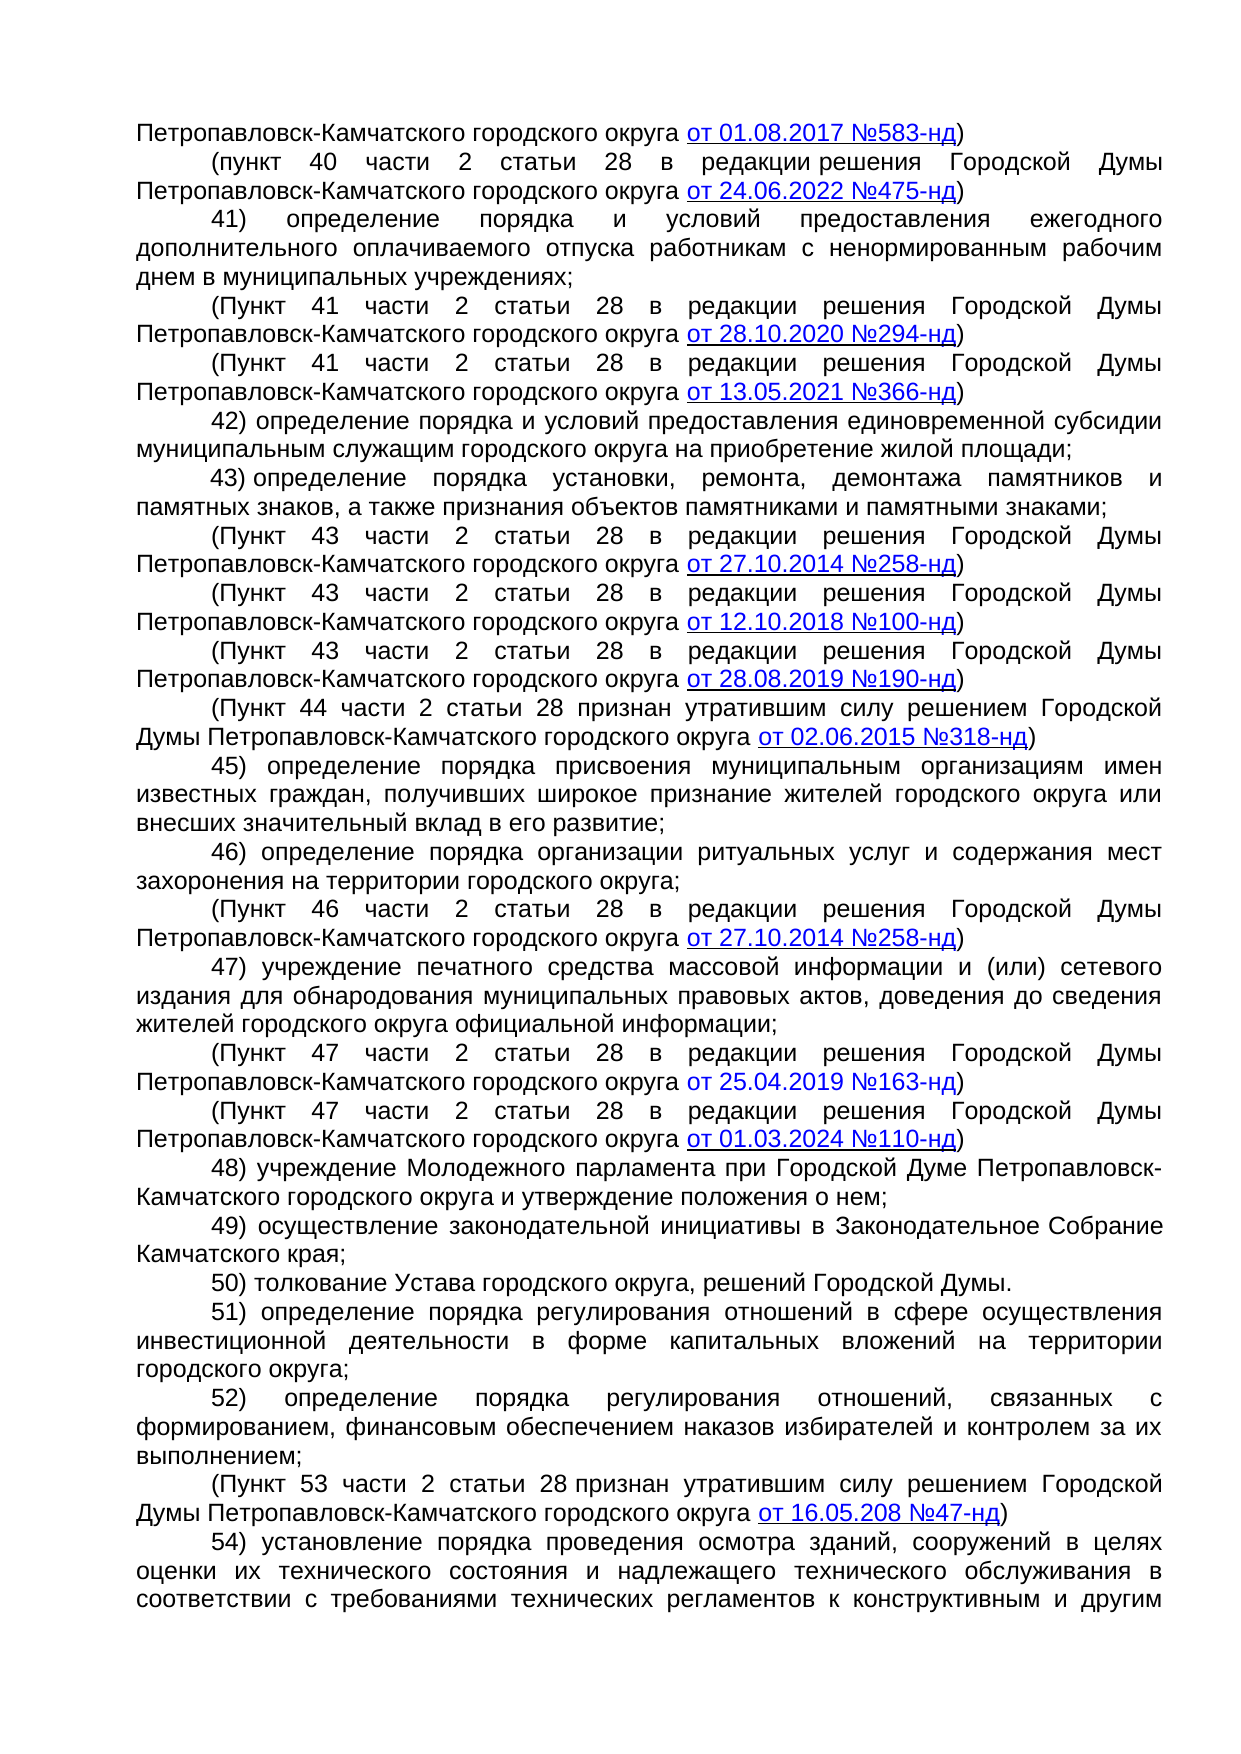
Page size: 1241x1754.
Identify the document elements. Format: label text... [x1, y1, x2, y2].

text (Пункт 43 части 2 статьи 28 в редакции решения Городской Думы Петропавловск-Камчатского городского округа от 27.10.2014 №258-нд) [136, 521, 1163, 578]
text (Пункт 46 части 2 статьи 28 в редакции решения Городской Думы Петропавловск-Камчатского городского округа от 27.10.2014 №258-нд) [136, 894, 1163, 952]
text 51) определение порядка регулирования отношений в сфере осуществления инвестиционной деятельности в форме капитальных вложений на территории городского округа; [136, 1297, 1163, 1383]
text (Пункт 44 части 2 статьи 28 признан утратившим силу решением Городской Думы Петропавловск-Камчатского городского округа от 02.06.2015 №318-нд) [136, 693, 1163, 751]
text Петропавловск-Камчатского городского округа от 01.08.2017 №583-нд) [136, 118, 1163, 147]
text 47) учреждение печатного средства массовой информации и (или) сетевого издания для обнародования муниципальных правовых актов, доведения до сведения жителей городского округа официальной информации; [136, 952, 1163, 1038]
text 42) определение порядка и условий предоставления единовременной субсидии муниципальным служащим городского округа на приобретение жилой площади; [136, 406, 1163, 463]
text 45) определение порядка присвоения муниципальным организациям имен известных граждан, получивших широкое признание жителей городского округа или внесших значительный вклад в его развитие; [136, 751, 1163, 837]
text 48) учреждение Молодежного парламента при Городской Думе Петропавловск-Камчатского городского округа и утверждение положения о нем; [136, 1153, 1163, 1211]
text 49) осуществление законодательной инициативы в Законодательное Собрание Камчатского края; [136, 1211, 1163, 1268]
text (пункт 40 части 2 статьи 28 в редакции решения Городской Думы Петропавловск-Камчатского городского округа от 24.06.2022 №475-нд) [136, 147, 1163, 204]
text 46) определение порядка организации ритуальных услуг и содержания мест захоронения на территории городского округа; [136, 837, 1163, 894]
text 41) определение порядка и условий предоставления ежегодного дополнительного оплачиваемого отпуска работникам с ненормированным рабочим днем в муниципальных учреждениях; [136, 204, 1163, 291]
text (Пункт 47 части 2 статьи 28 в редакции решения Городской Думы Петропавловск-Камчатского городского округа от 01.03.2024 №110-нд) [136, 1096, 1163, 1153]
text (Пункт 41 части 2 статьи 28 в редакции решения Городской Думы Петропавловск-Камчатского городского округа от 28.10.2020 №294-нд) [136, 291, 1163, 348]
text (Пункт 53 части 2 статьи 28 признан утратившим силу решением Городской Думы Петропавловск-Камчатского городского округа от 16.05.208 №47-нд) [136, 1469, 1163, 1527]
text 52) определение порядка регулирования отношений, связанных с формированием, финансовым обеспечением наказов избирателей и контролем за их выполнением; [136, 1383, 1163, 1469]
text 54) установление порядка проведения осмотра зданий, сооружений в целях оценки их технического состояния и надлежащего технического обслуживания в соответствии с требованиями технических регламентов к конструктивным и другим [136, 1527, 1163, 1613]
text (Пункт 43 части 2 статьи 28 в редакции решения Городской Думы Петропавловск-Камчатского городского округа от 12.10.2018 №100-нд) [136, 578, 1163, 636]
text 50) толкование Устава городского округа, решений Городской Думы. [136, 1268, 1163, 1297]
text (Пункт 47 части 2 статьи 28 в редакции решения Городской Думы Петропавловск-Камчатского городского округа от 25.04.2019 №163-нд) [136, 1038, 1163, 1096]
text 43) определение порядка установки, ремонта, демонтажа памятников и памятных знаков, а также признания объектов памятниками и памятными знаками; [136, 463, 1163, 521]
text (Пункт 43 части 2 статьи 28 в редакции решения Городской Думы Петропавловск-Камчатского городского округа от 28.08.2019 №190-нд) [136, 636, 1163, 693]
text (Пункт 41 части 2 статьи 28 в редакции решения Городской Думы Петропавловск-Камчатского городского округа от 13.05.2021 №366-нд) [136, 348, 1163, 406]
